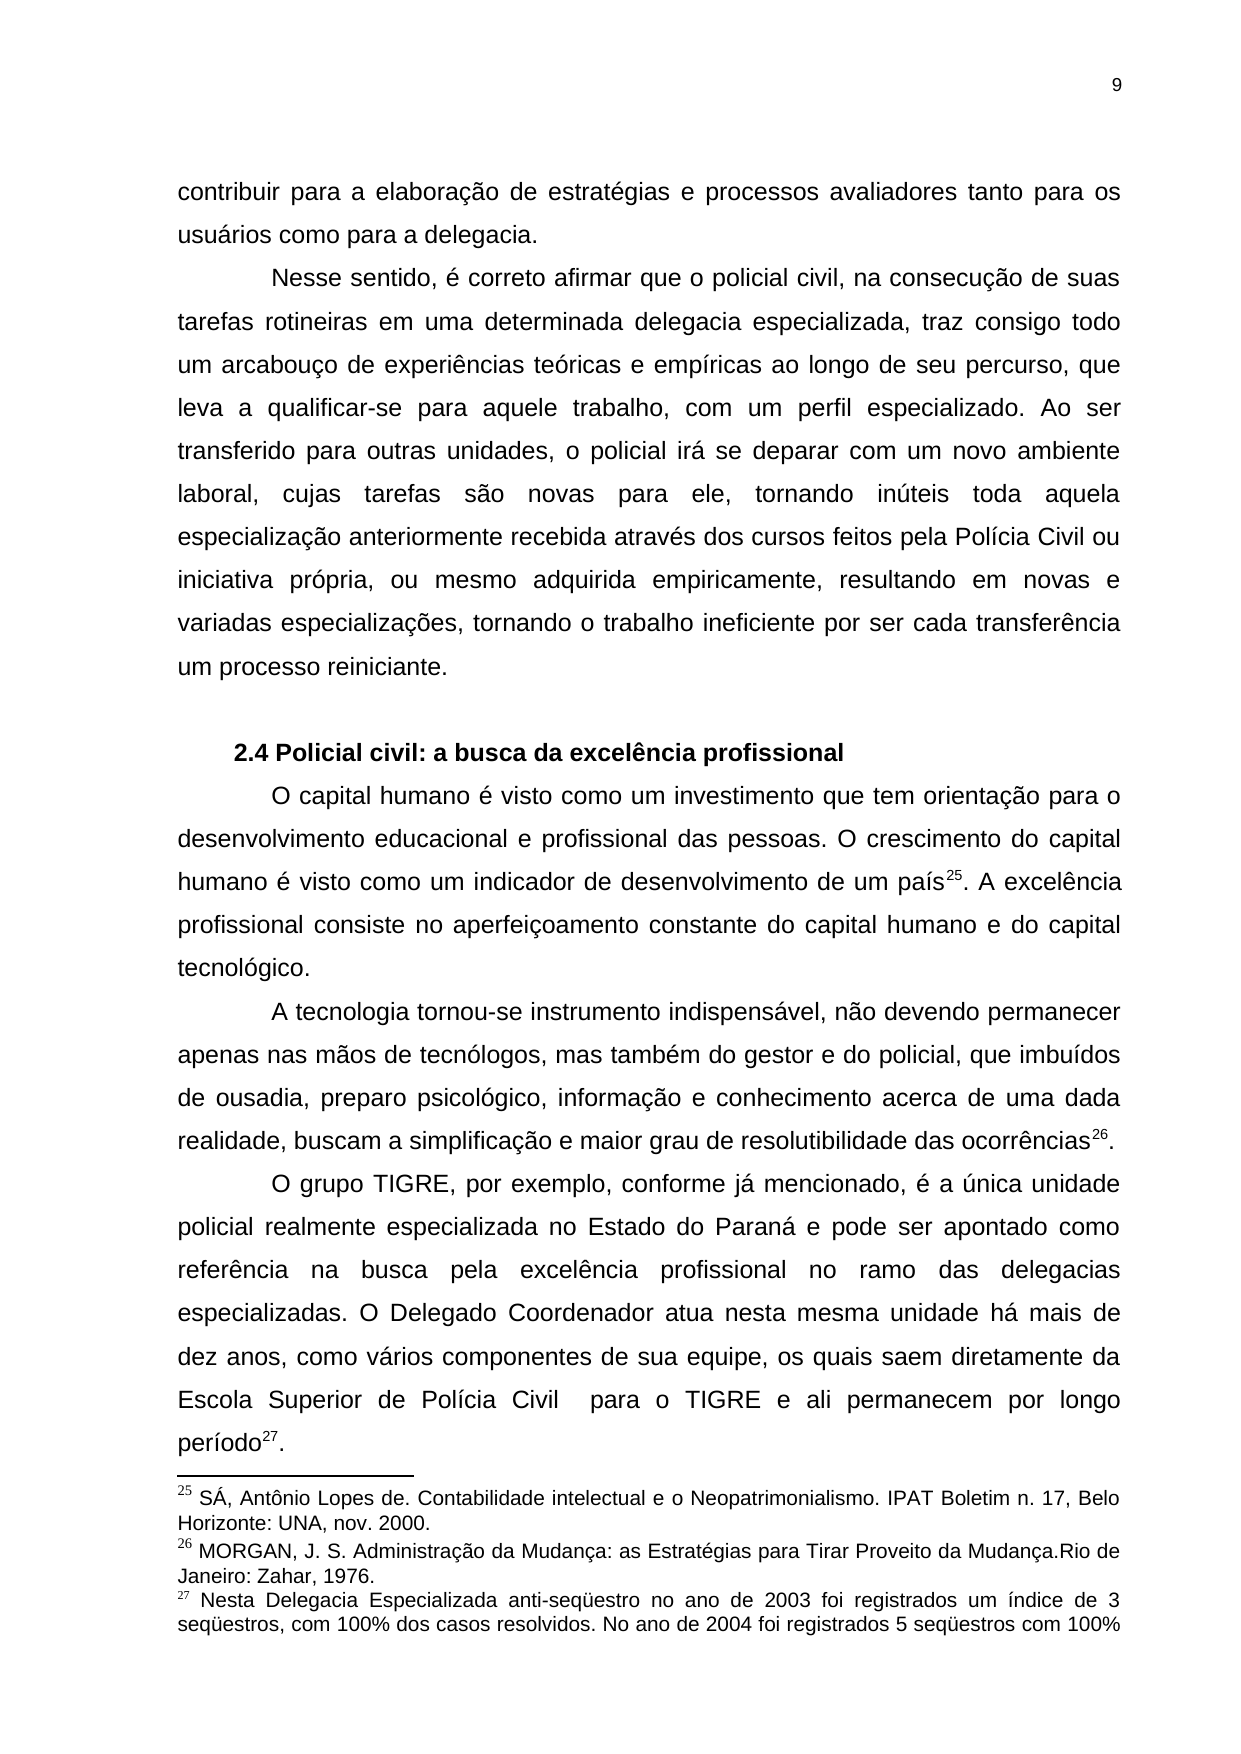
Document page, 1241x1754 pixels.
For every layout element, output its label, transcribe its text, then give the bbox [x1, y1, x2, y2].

text A tecnologia tornou-se instrumento indispensável, não devendo permanecer apenas nas mãos de tecnólogos, mas também do gestor e do policial, que imbuídos de ousadia, preparo psicológico, informação e conhecimento acerca de uma dada realidade, buscam a simplificação e maior grau de resolutibilidade das ocorrências. [177, 997, 1122, 1155]
text contribuir para a elaboração de estratégias e processos avaliadores tanto para os usuários como para a delegacia. [177, 177, 1122, 249]
text Nesta Delegacia Especializada anti-seqüestro no ano de 2003 foi registrados um índice de 3 seqüestros, com 100% dos casos resolvidos. No ano de 2004 foi registrados 5 seqüestros com 100% [177, 1588, 1122, 1636]
text O capital humano é visto como um investimento que tem orientação para o desenvolvimento educacional e profissional das pessoas. O crescimento do capital humano é visto como um indicador de desenvolvimento de um país. A excelência profissional consiste no aperfeiçoamento constante do capital humano e do capital tecnológico. [177, 781, 1122, 982]
text SÁ, Antônio Lopes de. Contabilidade intelectual e o Neopatrimonialismo. IPAT Boletim n. 17, Belo Horizonte: UNA, nov. 2000. [177, 1482, 1122, 1535]
text O grupo TIGRE, por exemplo, conforme já mencionado, é a única unidade policial realmente especializada no Estado do Paraná e pode ser apontado como referência na busca pela excelência profissional no ramo das delegacias especializadas. O Delegado Coordenador atua nesta mesma unidade há mais de dez anos, como vários componentes de sua equipe, os quais saem diretamente da Escola Superior de Polícia Civil para o TIGRE e ali permanecem por longo período. [177, 1169, 1122, 1457]
text MORGAN, J. S. Administração da Mudança: as Estratégias para Tirar Proveito da Mudança.Rio de Janeiro: Zahar, 1976. [177, 1535, 1122, 1588]
text 2.4 Policial civil: a busca da excelência profissional [177, 738, 1122, 767]
text Nesse sentido, é correto afirmar que o policial civil, na consecução de suas tarefas rotineiras em uma determinada delegacia especializada, traz consigo todo um arcabouço de experiências teóricas e empíricas ao longo de seu percurso, que leva a qualificar-se para aquele trabalho, com um perfil especializado. Ao ser transferido para outras unidades, o policial irá se deparar com um novo ambiente laboral, cujas tarefas são novas para ele, tornando inúteis toda aquela especialização anteriormente recebida através dos cursos feitos pela Polícia Civil ou iniciativa própria, ou mesmo adquirida empiricamente, resultando em novas e variadas especializações, tornando o trabalho ineficiente por ser cada transferência um processo reiniciante. [177, 263, 1122, 680]
